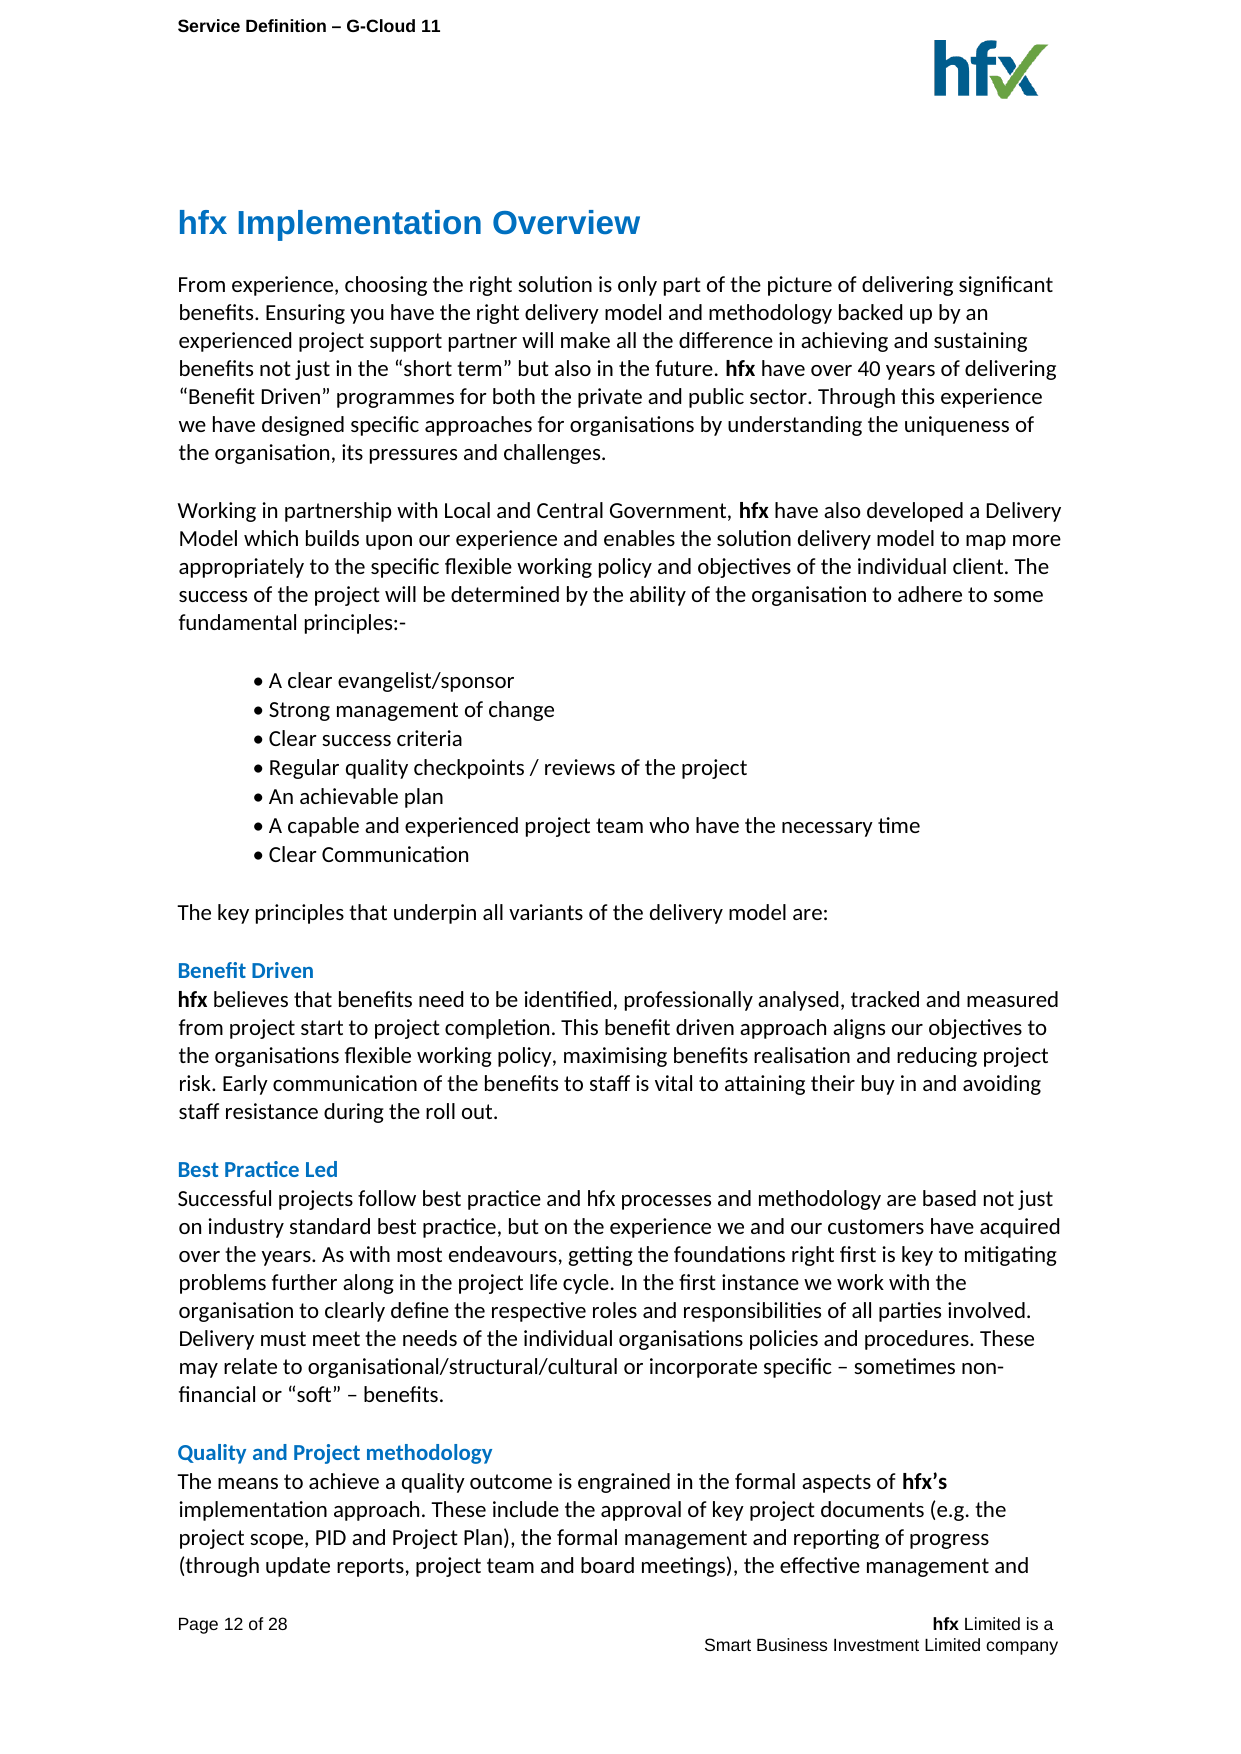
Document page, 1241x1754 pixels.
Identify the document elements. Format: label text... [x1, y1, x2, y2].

text hfx believes that benefits need to be identified, professionally analysed, tracked and measured from project start to project completion. This benefit driven approach aligns our objectives to the organisations flexible working policy, maximising benefits realisation and reducing project risk. Early communication of the benefits to staff is vital to attaining their buy in and avoiding staff resistance during the roll out. [177, 985, 1063, 1125]
text • Clear Communication [252, 840, 1063, 868]
text • A clear evangelist/sponsor [252, 666, 1063, 694]
text Working in partnership with Local and Central Government, hfx have also developed a Delivery Model which builds upon our experience and enables the solution delivery model to map more appropriately to the specific flexible working policy and objectives of the individual client. The success of the project will be determined by the ability of the organisation to adhere to some fundamental principles:- [177, 496, 1063, 636]
text Best Practice Led [177, 1155, 1063, 1183]
text • An achievable plan [252, 782, 1063, 810]
text Benefit Driven [177, 956, 1063, 984]
text The means to achieve a quality outcome is engrained in the formal aspects of hfx’s implementation approach. These include the approval of key project documents (e.g. the project scope, PID and Project Plan), the formal management and reporting of progress (through update reports, project team and board meetings), the effective management and [177, 1467, 1063, 1579]
subtitle hfx Implementation Overview [177, 203, 1063, 241]
text Quality and Project methodology [177, 1438, 1063, 1466]
text • Clear success criteria [252, 724, 1063, 752]
text • Strong management of change [252, 695, 1063, 723]
text • Regular quality checkpoints / reviews of the project [252, 753, 1063, 781]
text • A capable and experienced project team who have the necessary time [252, 811, 1063, 839]
text From experience, choosing the right solution is only part of the picture of delivering significant benefits. Ensuring you have the right delivery model and methodology backed up by an experienced project support partner will make all the difference in achieving and sustaining benefits not just in the “short term” but also in the future. hfx have over 40 years of delivering “Benefit Driven” programmes for both the private and public sector. Through this experience we have designed specific approaches for organisations by understanding the uniqueness of the organisation, its pressures and challenges. [177, 270, 1063, 466]
text The key principles that underpin all variants of the delivery model are: [177, 898, 1063, 926]
text Successful projects follow best practice and hfx processes and methodology are based not just on industry standard best practice, but on the experience we and our customers have acquired over the years. As with most endeavours, getting the foundations right first is key to mitigating problems further along in the project life cycle. In the first instance we work with the organisation to clearly define the respective roles and responsibilities of all parties involved. Delivery must meet the needs of the individual organisations policies and procedures. These may relate to organisational/structural/cultural or incorporate specific – sometimes non-financial or “soft” – benefits. [177, 1184, 1063, 1408]
